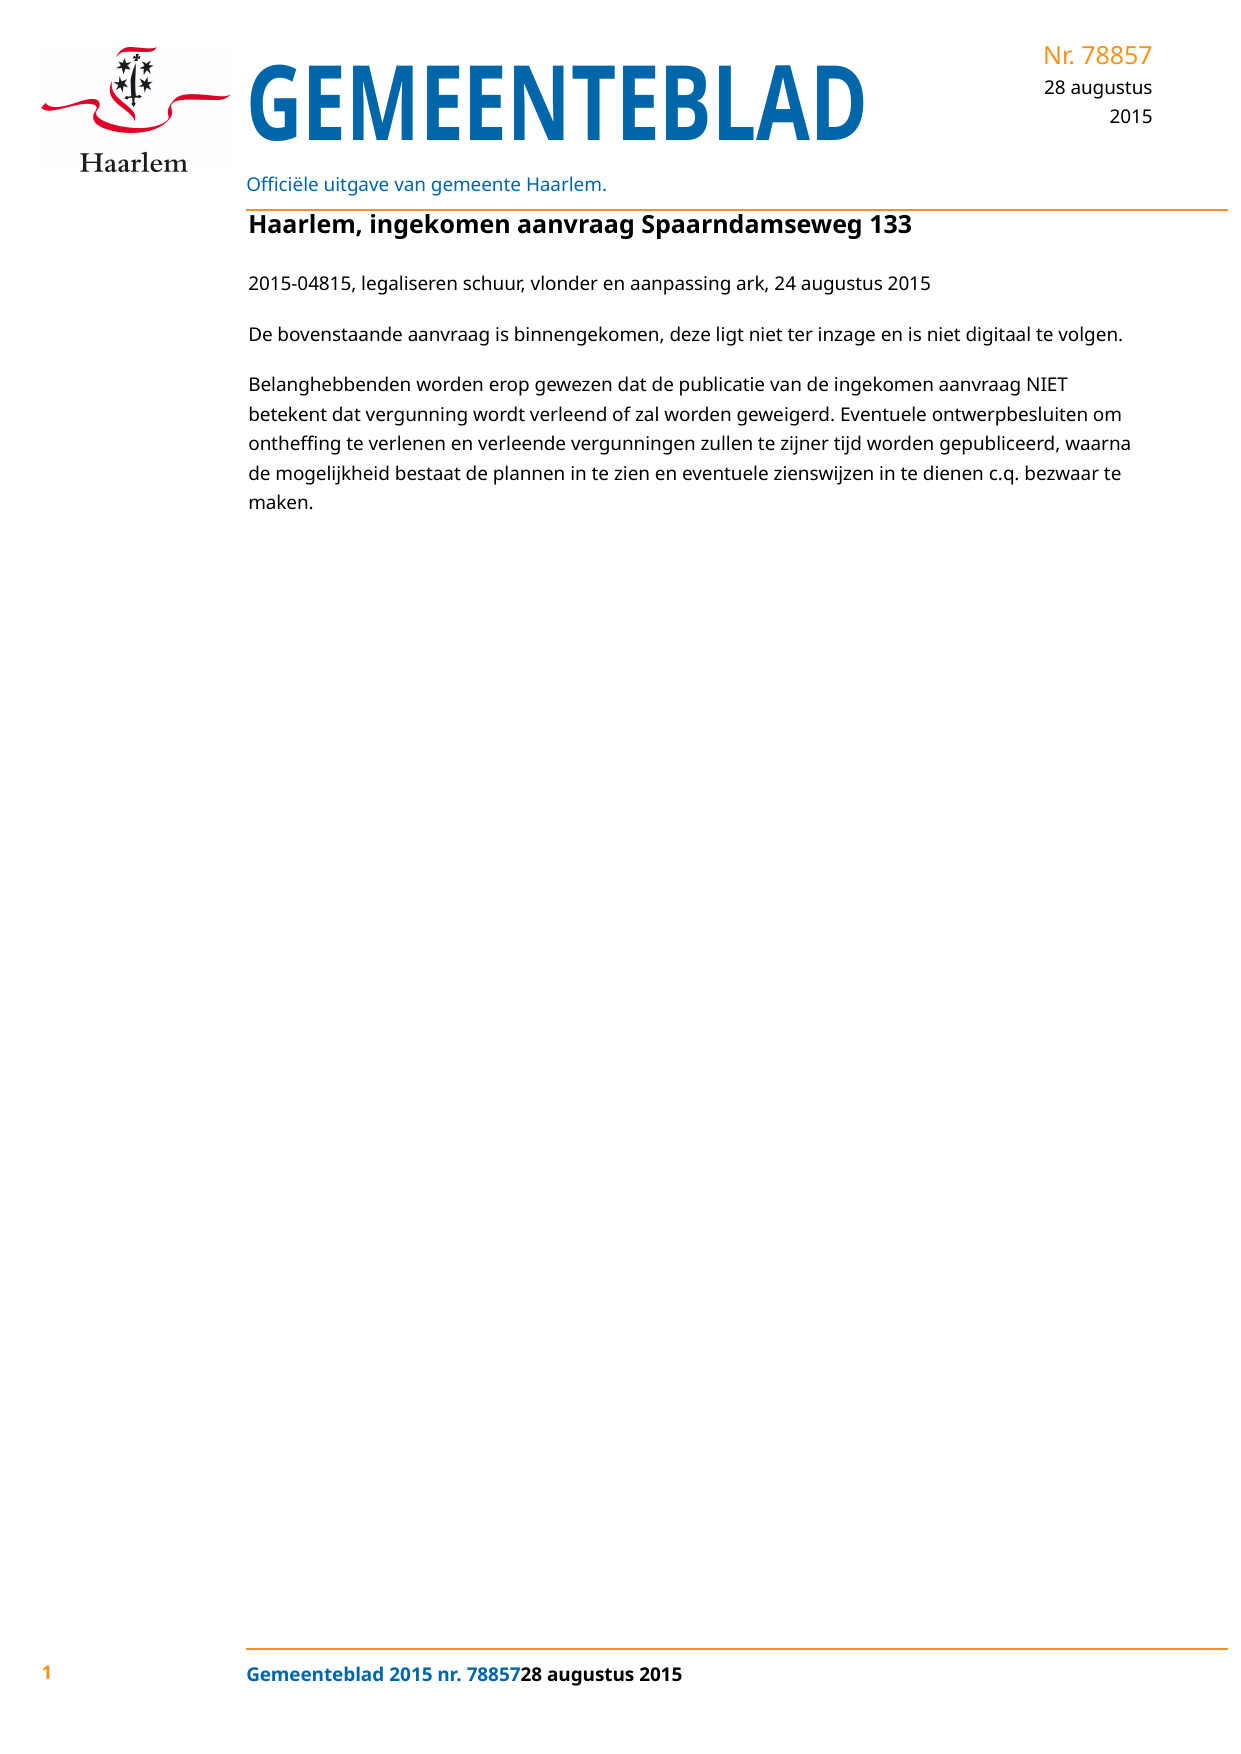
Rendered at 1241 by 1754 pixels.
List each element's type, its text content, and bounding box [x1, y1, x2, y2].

picture [41, 47, 231, 172]
text De bovenstaande aanvraag is binnengekomen, deze ligt niet ter inzage en is niet digitaal te volgen. [248, 321, 1152, 346]
text 2015-04815, legaliseren schuur, vlonder en aanpassing ark, 24 augustus 2015 [248, 270, 1152, 296]
text Belanghebbenden worden erop gewezen dat de publicatie van de ingekomen aanvraag NIET betekent dat vergunning wordt verleend of zal worden geweigerd. Eventuele ontwerpbesluiten om ontheffing te verlenen en verleende vergunningen zullen te zijner tijd worden gepubliceerd, waarna de mogelijkheid bestaat de plannen in te zien en eventuele zienswijzen in te dienen c.q. bezwaar te maken. [248, 371, 1152, 515]
text Haarlem, ingekomen aanvraag Spaarndamseweg 133 [248, 211, 1152, 241]
